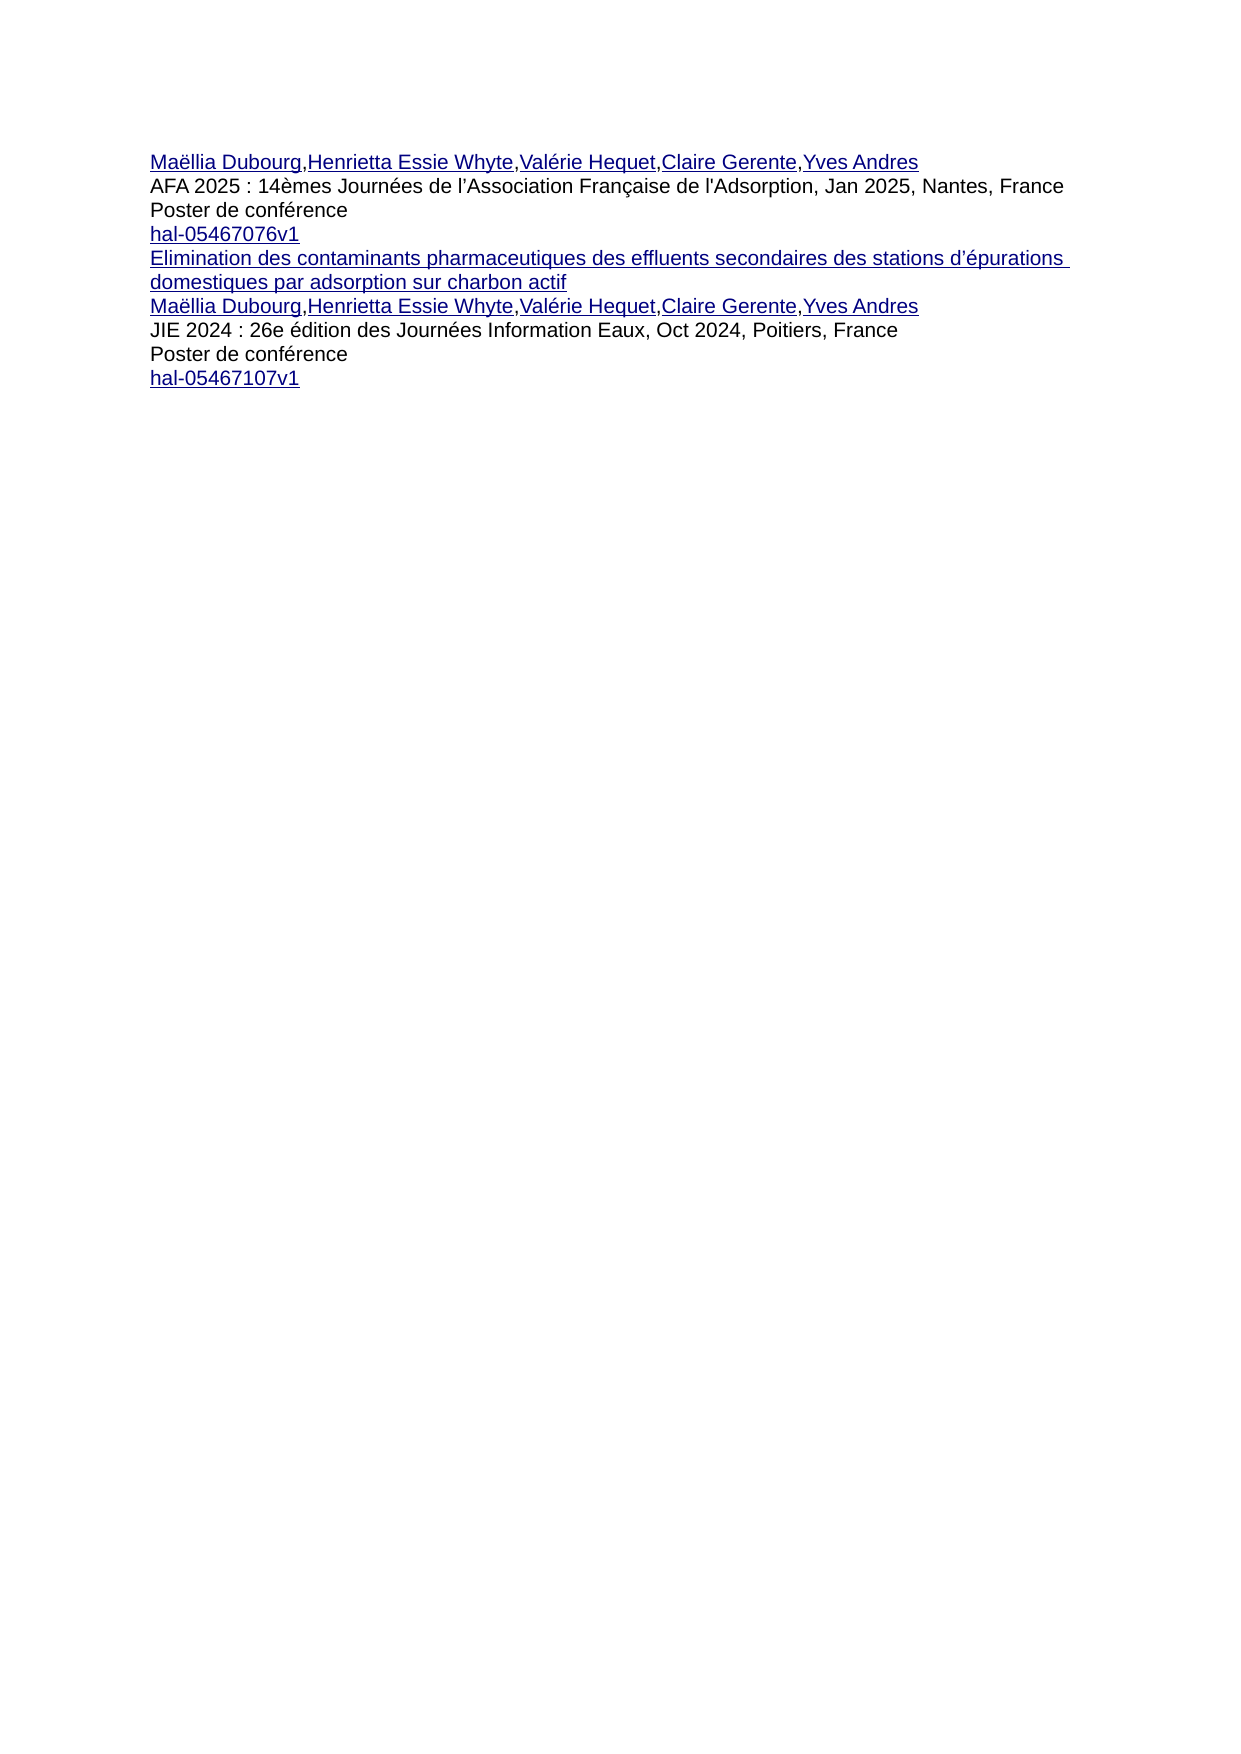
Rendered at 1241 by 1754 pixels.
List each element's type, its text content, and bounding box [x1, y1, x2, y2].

table_header Maëllia Dubourg,Henrietta Essie Whyte,Valérie Hequet,Claire Gerente,Yves Andres AFA 2025 : 14èmes Journées de l’Association Française de l'Adsorption, Jan 2025, Nantes, France Poster de conférence hal-05467076v1 [150, 150, 1090, 246]
table_cell Elimination des contaminants pharmaceutiques des effluents secondaires des stations d’épurations domestiques par adsorption sur charbon actif Maëllia Dubourg,Henrietta Essie Whyte,Valérie Hequet,Claire Gerente,Yves Andres JIE 2024 : 26e édition des Journées Information Eaux, Oct 2024, Poitiers, France Poster de conférence hal-05467107v1 [150, 246, 1090, 389]
